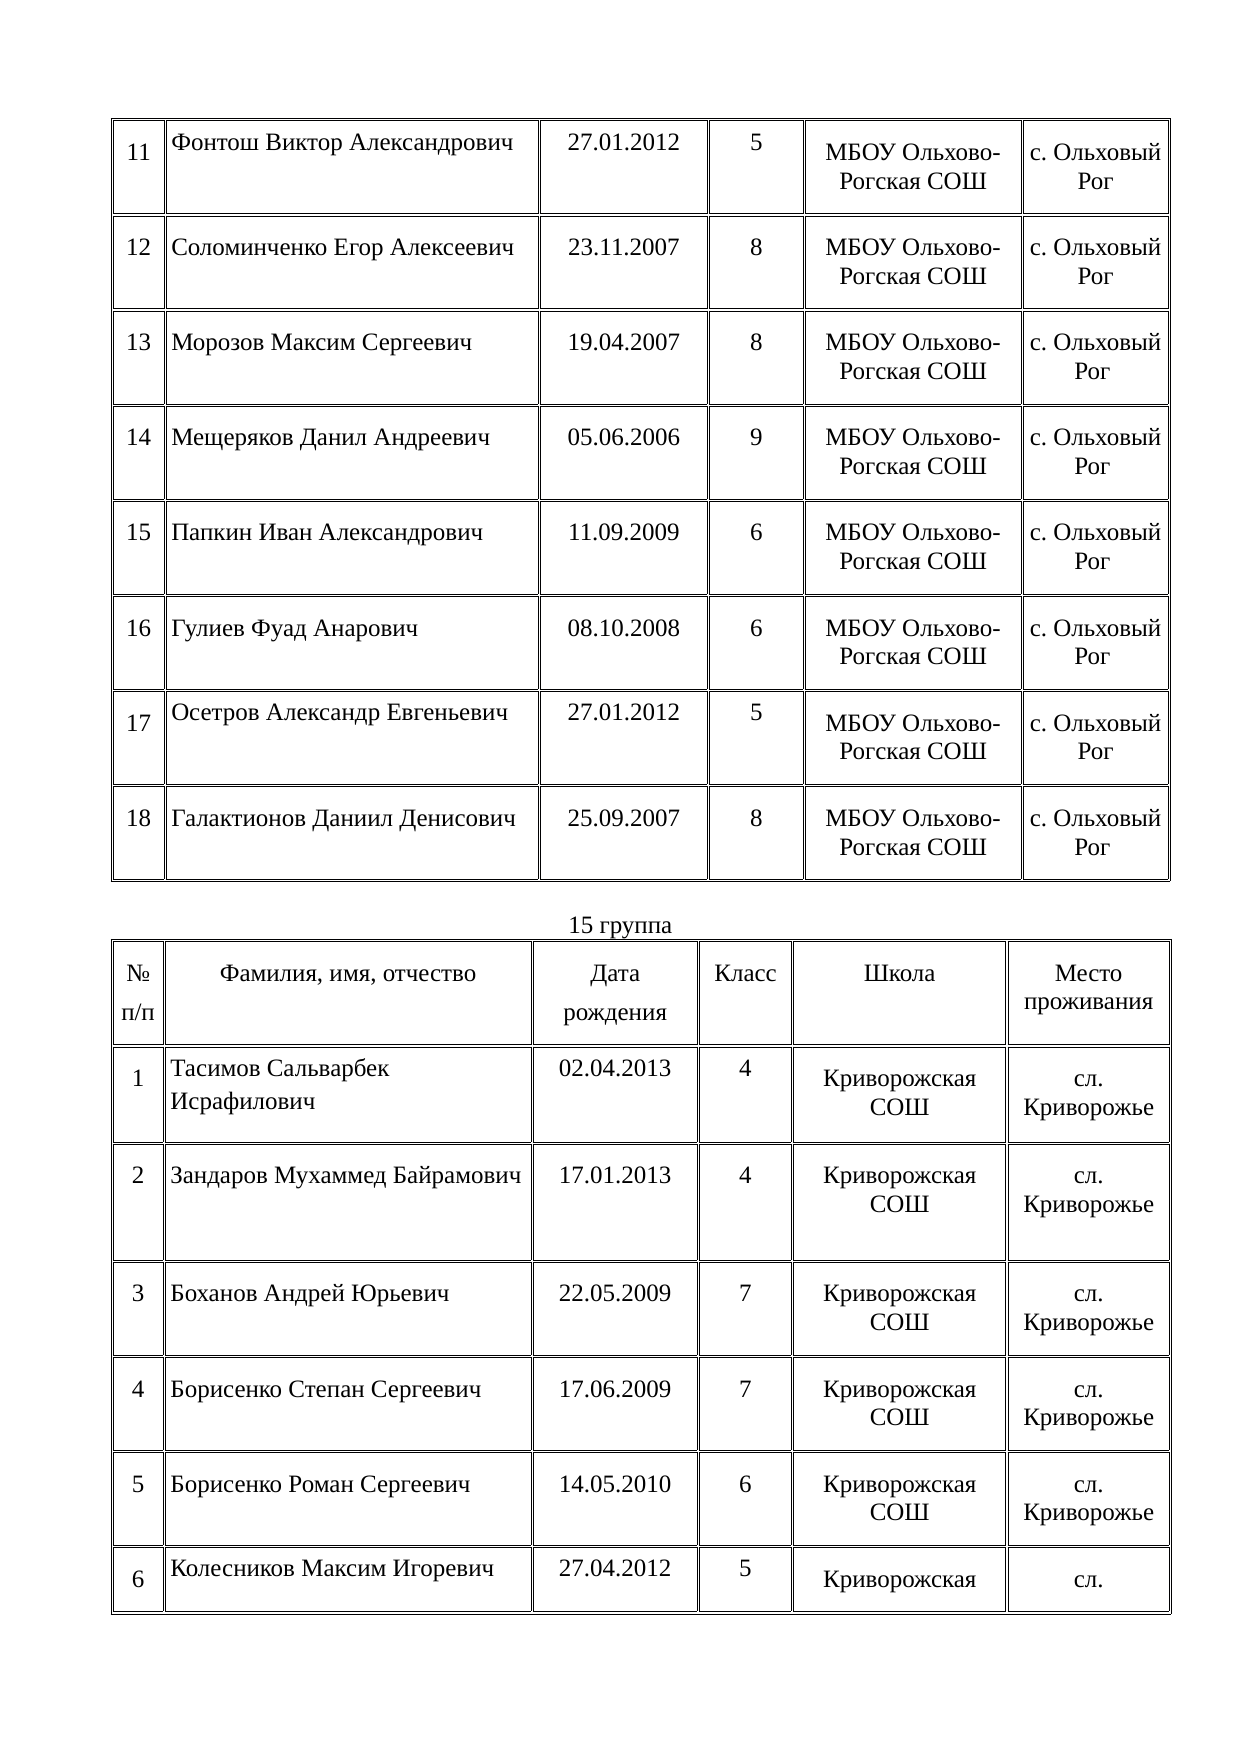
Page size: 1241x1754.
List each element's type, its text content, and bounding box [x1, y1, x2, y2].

table_cell Зандаров Мухаммед Байрамович [166, 1145, 531, 1259]
table_cell 16 [114, 597, 164, 689]
table_cell 2 [114, 1145, 163, 1259]
table_cell Колесников Максим Игоревич [166, 1548, 531, 1611]
table_cell 08.10.2008 [541, 597, 707, 689]
table_cell 12 [114, 217, 164, 308]
table_cell 05.06.2006 [541, 407, 707, 498]
table_cell Осетров Александр Евгеньевич [167, 692, 538, 784]
table_cell с. Ольховый Рог [1024, 597, 1168, 689]
table_cell Соломинченко Егор Алексеевич [167, 217, 538, 308]
table_cell 14 [114, 407, 164, 498]
table_cell Криворожская СОШ [794, 1048, 1005, 1142]
table_cell 15 [114, 502, 164, 594]
table_cell 5 [710, 692, 803, 784]
table_cell 19.04.2007 [541, 312, 707, 403]
table_cell МБОУ Ольхово-Рогская СОШ [806, 692, 1021, 784]
table_header Фамилия, имя, отчество [166, 942, 531, 1044]
table_cell МБОУ Ольхово-Рогская СОШ [806, 407, 1021, 498]
table_cell с. Ольховый Рог [1024, 121, 1168, 213]
table_header Место проживания [1009, 942, 1169, 1044]
table_header Дата рождения [534, 942, 697, 1044]
table_cell 18 [114, 787, 164, 879]
table_cell 5 [114, 1453, 163, 1545]
table_cell 17.01.2013 [534, 1145, 697, 1259]
table_cell МБОУ Ольхово-Рогская СОШ [806, 312, 1021, 403]
table_cell 14.05.2010 [534, 1453, 697, 1545]
table_cell 6 [710, 502, 803, 594]
table_cell 7 [700, 1263, 791, 1355]
table_cell 27.01.2012 [541, 692, 707, 784]
table_cell МБОУ Ольхово-Рогская СОШ [806, 217, 1021, 308]
table_cell 6 [114, 1548, 163, 1611]
table_cell Криворожская [794, 1548, 1005, 1611]
table_cell МБОУ Ольхово-Рогская СОШ [806, 597, 1021, 689]
table_cell 8 [710, 787, 803, 879]
text 15 группа [118, 910, 1122, 939]
table_cell с. Ольховый Рог [1024, 312, 1168, 403]
table_cell 7 [700, 1358, 791, 1450]
table_cell Галактионов Даниил Денисович [167, 787, 538, 879]
table_cell сл. Криворожье [1009, 1453, 1169, 1545]
table_cell 6 [710, 597, 803, 689]
table_cell Боханов Андрей Юрьевич [166, 1263, 531, 1355]
table_cell 27.01.2012 [541, 121, 707, 213]
table_cell 23.11.2007 [541, 217, 707, 308]
table_cell с. Ольховый Рог [1024, 787, 1168, 879]
table_cell 17.06.2009 [534, 1358, 697, 1450]
table_cell Папкин Иван Александрович [167, 502, 538, 594]
table_cell 6 [700, 1453, 791, 1545]
table_cell 9 [710, 407, 803, 498]
table_cell Криворожская СОШ [794, 1263, 1005, 1355]
table_cell Криворожская СОШ [794, 1358, 1005, 1450]
table_cell сл. Криворожье [1009, 1048, 1169, 1142]
table_cell 25.09.2007 [541, 787, 707, 879]
table_header Школа [794, 942, 1005, 1044]
table_cell 1 [114, 1048, 163, 1142]
table_cell 5 [710, 121, 803, 213]
table_cell 8 [710, 312, 803, 403]
table_cell 11.09.2009 [541, 502, 707, 594]
table_cell Морозов Максим Сергеевич [167, 312, 538, 403]
table_cell 3 [114, 1263, 163, 1355]
table_cell 8 [710, 217, 803, 308]
table_header Класс [700, 942, 791, 1044]
table_cell МБОУ Ольхово-Рогская СОШ [806, 121, 1021, 213]
table_cell 22.05.2009 [534, 1263, 697, 1355]
table_cell 27.04.2012 [534, 1548, 697, 1611]
table_cell сл. Криворожье [1009, 1358, 1169, 1450]
table_cell 02.04.2013 [534, 1048, 697, 1142]
table_cell Борисенко Степан Сергеевич [166, 1358, 531, 1450]
table_cell МБОУ Ольхово-Рогская СОШ [806, 502, 1021, 594]
table_cell Криворожская СОШ [794, 1145, 1005, 1259]
table_cell с. Ольховый Рог [1024, 692, 1168, 784]
table_cell 11 [114, 121, 164, 213]
table_cell Борисенко Роман Сергеевич [166, 1453, 531, 1545]
table_cell сл. Криворожье [1009, 1145, 1169, 1259]
table_cell сл. [1009, 1548, 1169, 1611]
table_cell 4 [700, 1048, 791, 1142]
table_cell сл. Криворожье [1009, 1263, 1169, 1355]
table_cell Тасимов Сальварбек Исрафилович [166, 1048, 531, 1142]
table_cell с. Ольховый Рог [1024, 407, 1168, 498]
table_cell МБОУ Ольхово-Рогская СОШ [806, 787, 1021, 879]
table_cell с. Ольховый Рог [1024, 502, 1168, 594]
table_cell 5 [700, 1548, 791, 1611]
table_cell Криворожская СОШ [794, 1453, 1005, 1545]
table_cell Фонтош Виктор Александрович [167, 121, 538, 213]
table_header № п/п [114, 942, 163, 1044]
table_cell 13 [114, 312, 164, 403]
table_cell Мещеряков Данил Андреевич [167, 407, 538, 498]
table_cell 17 [114, 692, 164, 784]
table_cell с. Ольховый Рог [1024, 217, 1168, 308]
table_cell Гулиев Фуад Анарович [167, 597, 538, 689]
table_cell 4 [700, 1145, 791, 1259]
table_cell 4 [114, 1358, 163, 1450]
